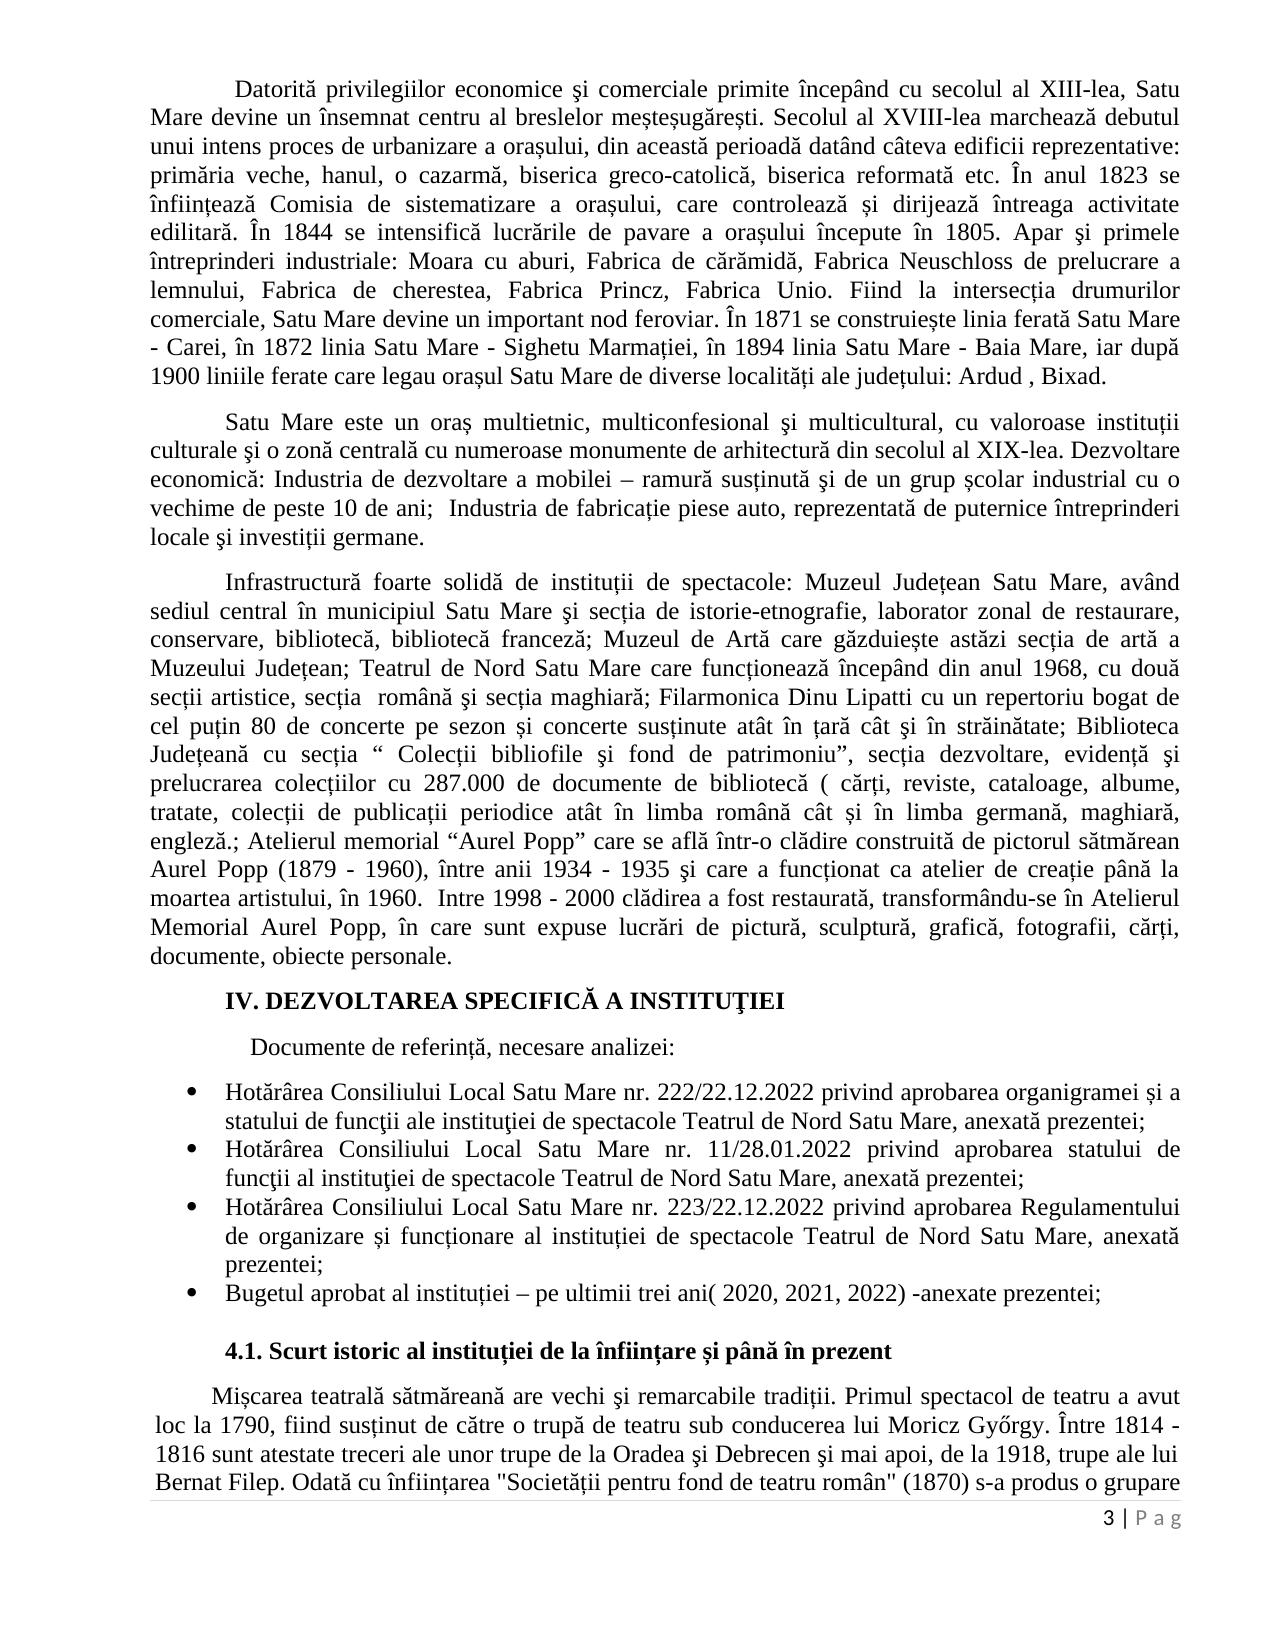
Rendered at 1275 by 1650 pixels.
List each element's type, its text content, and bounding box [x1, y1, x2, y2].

text Datorită privilegiilor economice şi comerciale primite începând cu secolul al XIII-lea, Satu Mare devine un însemnat centru al breslelor meșteșugărești. Secolul al XVIII-lea marchează debutul unui intens proces de urbanizare a orașului, din această perioadă datând câteva edificii reprezentative: primăria veche, hanul, o cazarmă, biserica greco-catolică, biserica reformată etc. În anul 1823 se înființează Comisia de sistematizare a orașului, care controlează și dirijează întreaga activitate edilitară. În 1844 se intensifică lucrările de pavare a orașului începute în 1805. Apar şi primele întreprinderi industriale: Moara cu aburi, Fabrica de cărămidă, Fabrica Neuschloss de prelucrare a lemnului, Fabrica de cherestea, Fabrica Princz, Fabrica Unio. Fiind la intersecția drumurilor comerciale, Satu Mare devine un important nod feroviar. În 1871 se construiește linia ferată Satu Mare - Carei, în 1872 linia Satu Mare - Sighetu Marmației, în 1894 linia Satu Mare - Baia Mare, iar după 1900 liniile ferate care legau orașul Satu Mare de diverse localități ale județului: Ardud , Bixad. [150, 74, 1181, 390]
text Satu Mare este un oraș multietnic, multiconfesional şi multicultural, cu valoroase instituții culturale şi o zonă centrală cu numeroase monumente de arhitectură din secolul al XIX-lea. Dezvoltare economică: Industria de dezvoltare a mobilei – ramură susținută şi de un grup școlar industrial cu o vechime de peste 10 de ani; Industria de fabricație piese auto, reprezentată de puternice întreprinderi locale şi investiții germane. [150, 407, 1181, 550]
list Hotărârea Consiliului Local Satu Mare nr. 11/28.01.2022 privind aprobarea statului de funcţii al instituţiei de spectacole Teatrul de Nord Satu Mare, anexată prezentei; [187, 1134, 1181, 1192]
text Infrastructură foarte solidă de instituții de spectacole: Muzeul Județean Satu Mare, având sediul central în municipiul Satu Mare şi secția de istorie-etnografie, laborator zonal de restaurare, conservare, bibliotecă, bibliotecă franceză; Muzeul de Artă care găzduiește astăzi secția de artă a Muzeului Județean; Teatrul de Nord Satu Mare care funcționează începând din anul 1968, cu două secții artistice, secția română şi secția maghiară; Filarmonica Dinu Lipatti cu un repertoriu bogat de cel puțin 80 de concerte pe sezon și concerte susținute atât în țară cât şi în străinătate; Biblioteca Județeană cu secția “ Colecții bibliofile şi fond de patrimoniu”, secția dezvoltare, evidență şi prelucrarea colecțiilor cu 287.000 de documente de bibliotecă ( cărți, reviste, cataloage, albume, tratate, colecții de publicații periodice atât în limba română cât și în limba germană, maghiară, engleză.; Atelierul memorial “Aurel Popp” care se află într-o clădire construită de pictorul sătmărean Aurel Popp (1879 - 1960), între anii 1934 - 1935 şi care a funcționat ca atelier de creație până la moartea artistului, în 1960. Intre 1998 - 2000 clădirea a fost restaurată, transformându-se în Atelierul Memorial Aurel Popp, în care sunt expuse lucrări de pictură, sculptură, grafică, fotografii, cărți, documente, obiecte personale. [150, 567, 1181, 969]
list Hotărârea Consiliului Local Satu Mare nr. 223/22.12.2022 privind aprobarea Regulamentului de organizare și funcționare al instituției de spectacole Teatrul de Nord Satu Mare, anexată prezentei; [187, 1192, 1181, 1278]
list Bugetul aprobat al instituției – pe ultimii trei ani( 2020, 2021, 2022) -anexate prezentei; [187, 1278, 1181, 1307]
text Mișcarea teatrală sătmăreană are vechi şi remarcabile tradiții. Primul spectacol de teatru a avut loc la 1790, fiind susținut de către o trupă de teatru sub conducerea lui Moricz Győrgy. Între 1814 -1816 sunt atestate treceri ale unor trupe de la Oradea şi Debrecen şi mai apoi, de la 1918, trupe ale lui Bernat Filep. Odată cu înființarea "Societății pentru fond de teatru român" (1870) s-a produs o grupare [155, 1381, 1181, 1496]
list Hotărârea Consiliului Local Satu Mare nr. 222/22.12.2022 privind aprobarea organigramei și a statului de funcţii ale instituţiei de spectacole Teatrul de Nord Satu Mare, anexată prezentei; [187, 1077, 1181, 1134]
text IV. DEZVOLTAREA SPECIFICĂ A INSTITUŢIEI [150, 986, 1181, 1015]
text 4.1. Scurt istoric al instituției de la înființare și până în prezent [150, 1336, 1181, 1364]
text Documente de referință, necesare analizei: [150, 1032, 1181, 1060]
